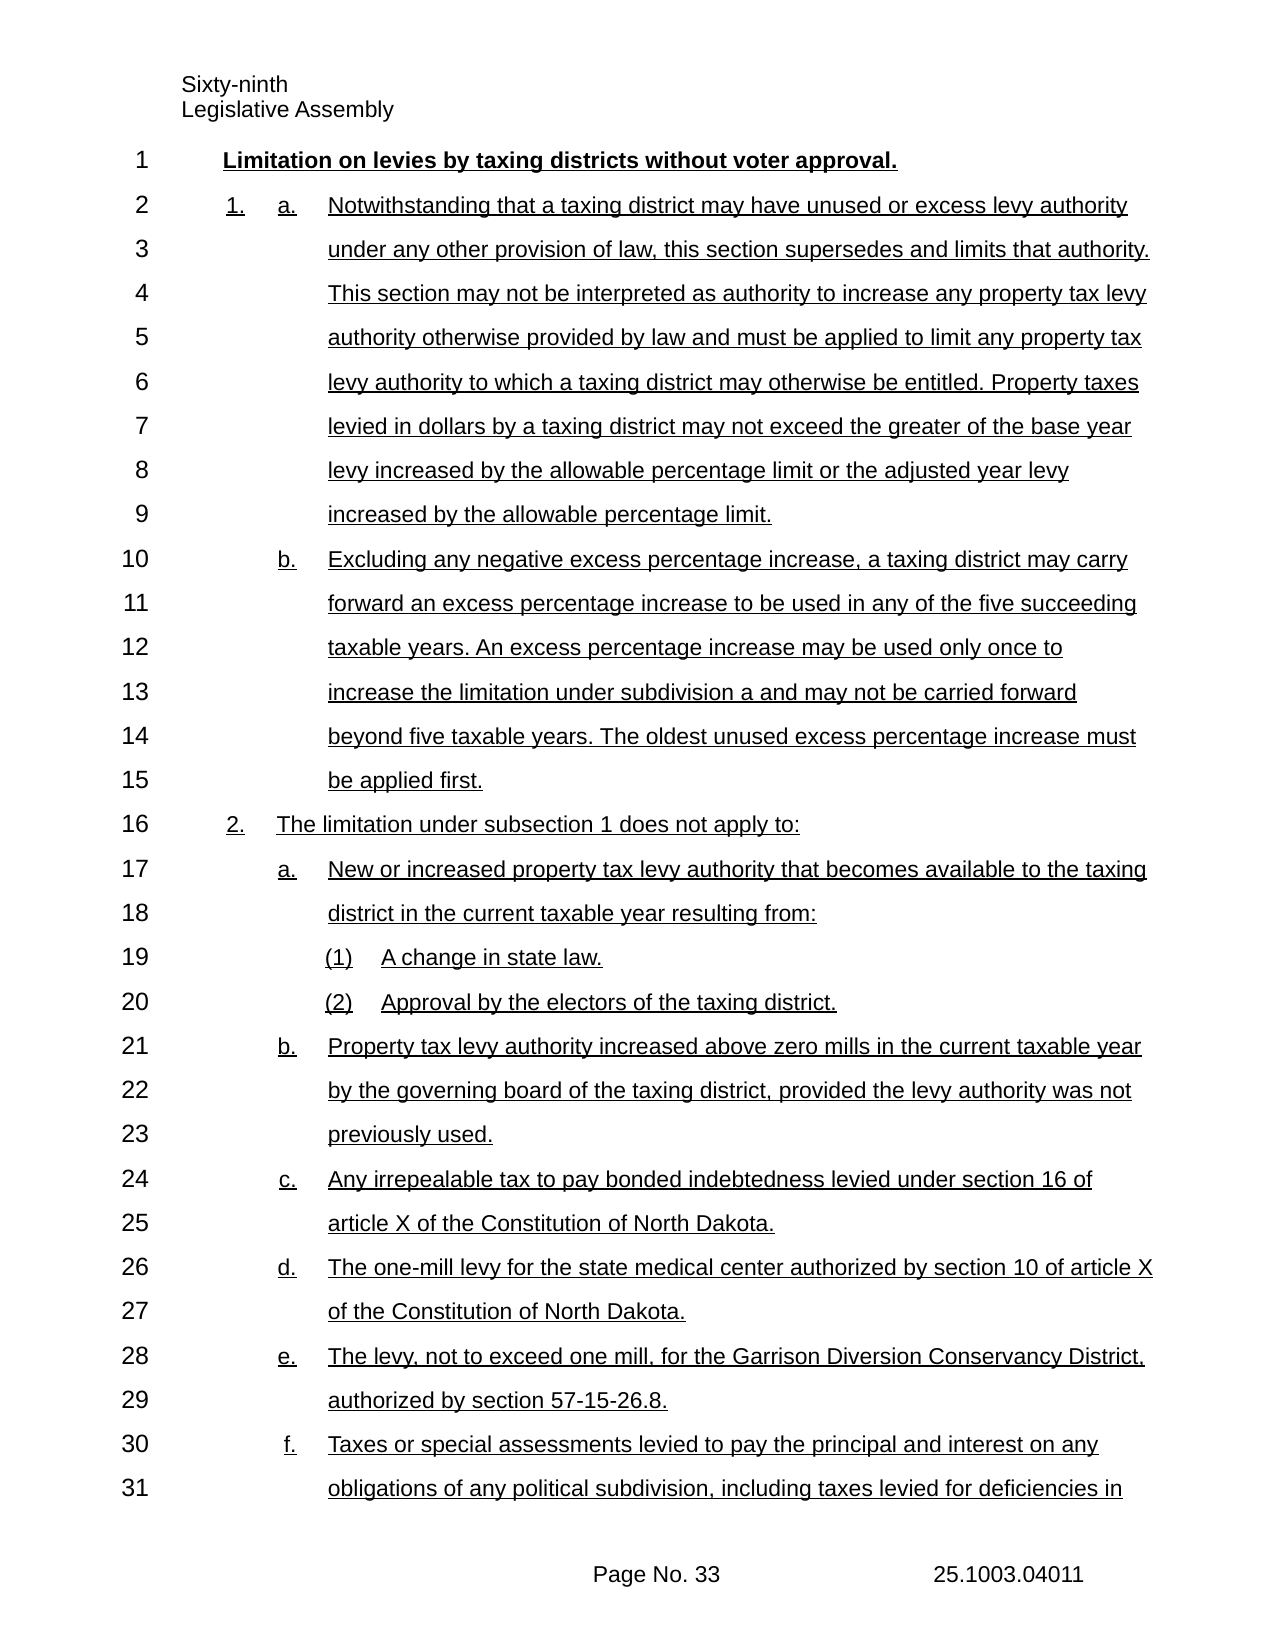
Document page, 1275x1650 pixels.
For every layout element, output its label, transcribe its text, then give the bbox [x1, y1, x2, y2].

subtitle Limitation on levies by taxing districts without voter approval. [181, 133, 1154, 178]
text (2) Approval by the electors of the taxing district. [181, 974, 1154, 1019]
text e. The levy, not to exceed one mill, for the Garrison Diversion Conservancy District, authorized by section 57‑15‑26.8. [181, 1329, 1154, 1417]
text b. Excluding any negative excess percentage increase, a taxing district may carry forward an excess percentage increase to be used in any of the five succeeding taxable years. An excess percentage increase may be used only once to increase the limitation under subdivision a and may not be carried forward beyond five taxable years. The oldest unused excess percentage increase must be applied first. [181, 532, 1154, 797]
text a. New or increased property tax levy authority that becomes available to the taxing district in the current taxable year resulting from: [181, 842, 1154, 930]
text 2. The limitation under subsection 1 does not apply to: [181, 797, 1154, 842]
text (1) A change in state law. [181, 930, 1154, 974]
text d. The one‑mill levy for the state medical center authorized by section 10 of article X of the Constitution of North Dakota. [181, 1240, 1154, 1329]
text f. Taxes or special assessments levied to pay the principal and interest on any obligations of any political subdivision, including taxes levied for deficiencies in [181, 1417, 1154, 1506]
text 1. a. Notwithstanding that a taxing district may have unused or excess levy authority under any other provision of law, this section supersedes and limits that authority. This section may not be interpreted as authority to increase any property tax levy authority otherwise provided by law and must be applied to limit any property tax levy authority to which a taxing district may otherwise be entitled. Property taxes levied in dollars by a taxing district may not exceed the greater of the base year levy increased by the allowable percentage limit or the adjusted year levy increased by the allowable percentage limit. [181, 178, 1154, 532]
text b. Property tax levy authority increased above zero mills in the current taxable year by the governing board of the taxing district, provided the levy authority was not previously used. [181, 1019, 1154, 1152]
text c. Any irrepealable tax to pay bonded indebtedness levied under section 16 of article X of the Constitution of North Dakota. [181, 1152, 1154, 1240]
